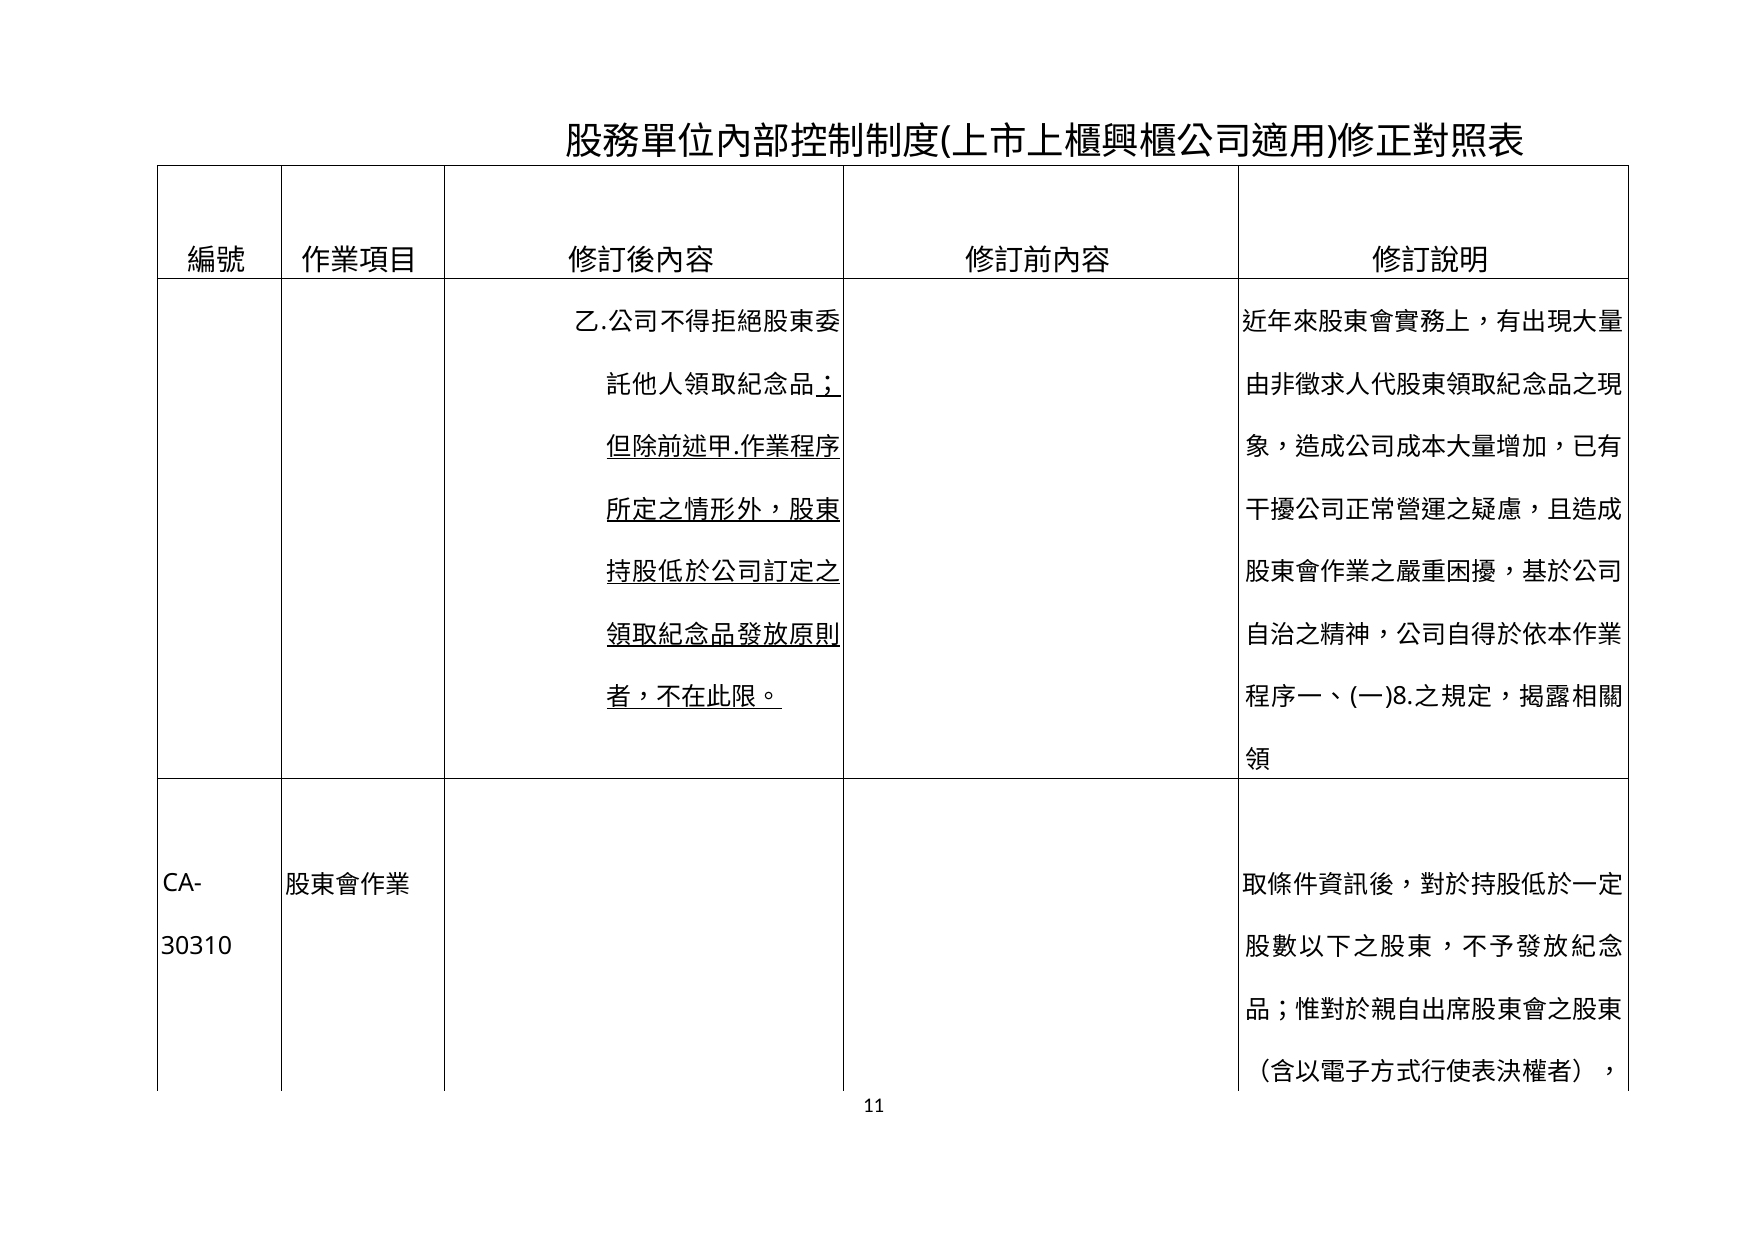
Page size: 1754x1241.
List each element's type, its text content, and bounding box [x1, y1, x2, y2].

table_cell 修訂後內容 [445, 166, 843, 278]
table_cell [445, 779, 843, 1091]
table_cell CA-30310 [158, 779, 281, 1091]
table_cell 乙.公司不得拒絕股東委託他人領取紀念品；但除前述甲.作業程序所定之情形外，股東持股低於公司訂定之領取紀念品發放原則者，不在此限。 [445, 279, 843, 778]
table_cell 股東會作業 [282, 779, 444, 1091]
table_header 股務單位內部控制制度(上市上櫃興櫃公司適用)修正對照表 [158, 91, 1629, 165]
table_cell [282, 279, 444, 778]
table_cell 取條件資訊後，對於持股低於一定股數以下之股東，不予發放紀念品；惟對於親自出席股東會之股東（含以電子方式行使表決權者）， [1239, 779, 1628, 1091]
table_cell 修訂說明 [1239, 166, 1628, 278]
table_cell [158, 279, 281, 778]
table_cell 近年來股東會實務上，有出現大量由非徵求人代股東領取紀念品之現象，造成公司成本大量增加，已有干擾公司正常營運之疑慮，且造成股東會作業之嚴重困擾，基於公司自治之精神，公司自得於依本作業程序一、(一)8.之規定，揭露相關領 [1623, 279, 1628, 778]
table_cell [844, 279, 1238, 778]
table_cell 修訂前內容 [844, 166, 1238, 278]
table_cell 編號 [158, 166, 281, 278]
table_cell [844, 779, 1238, 1091]
table_cell 作業項目 [282, 166, 444, 278]
